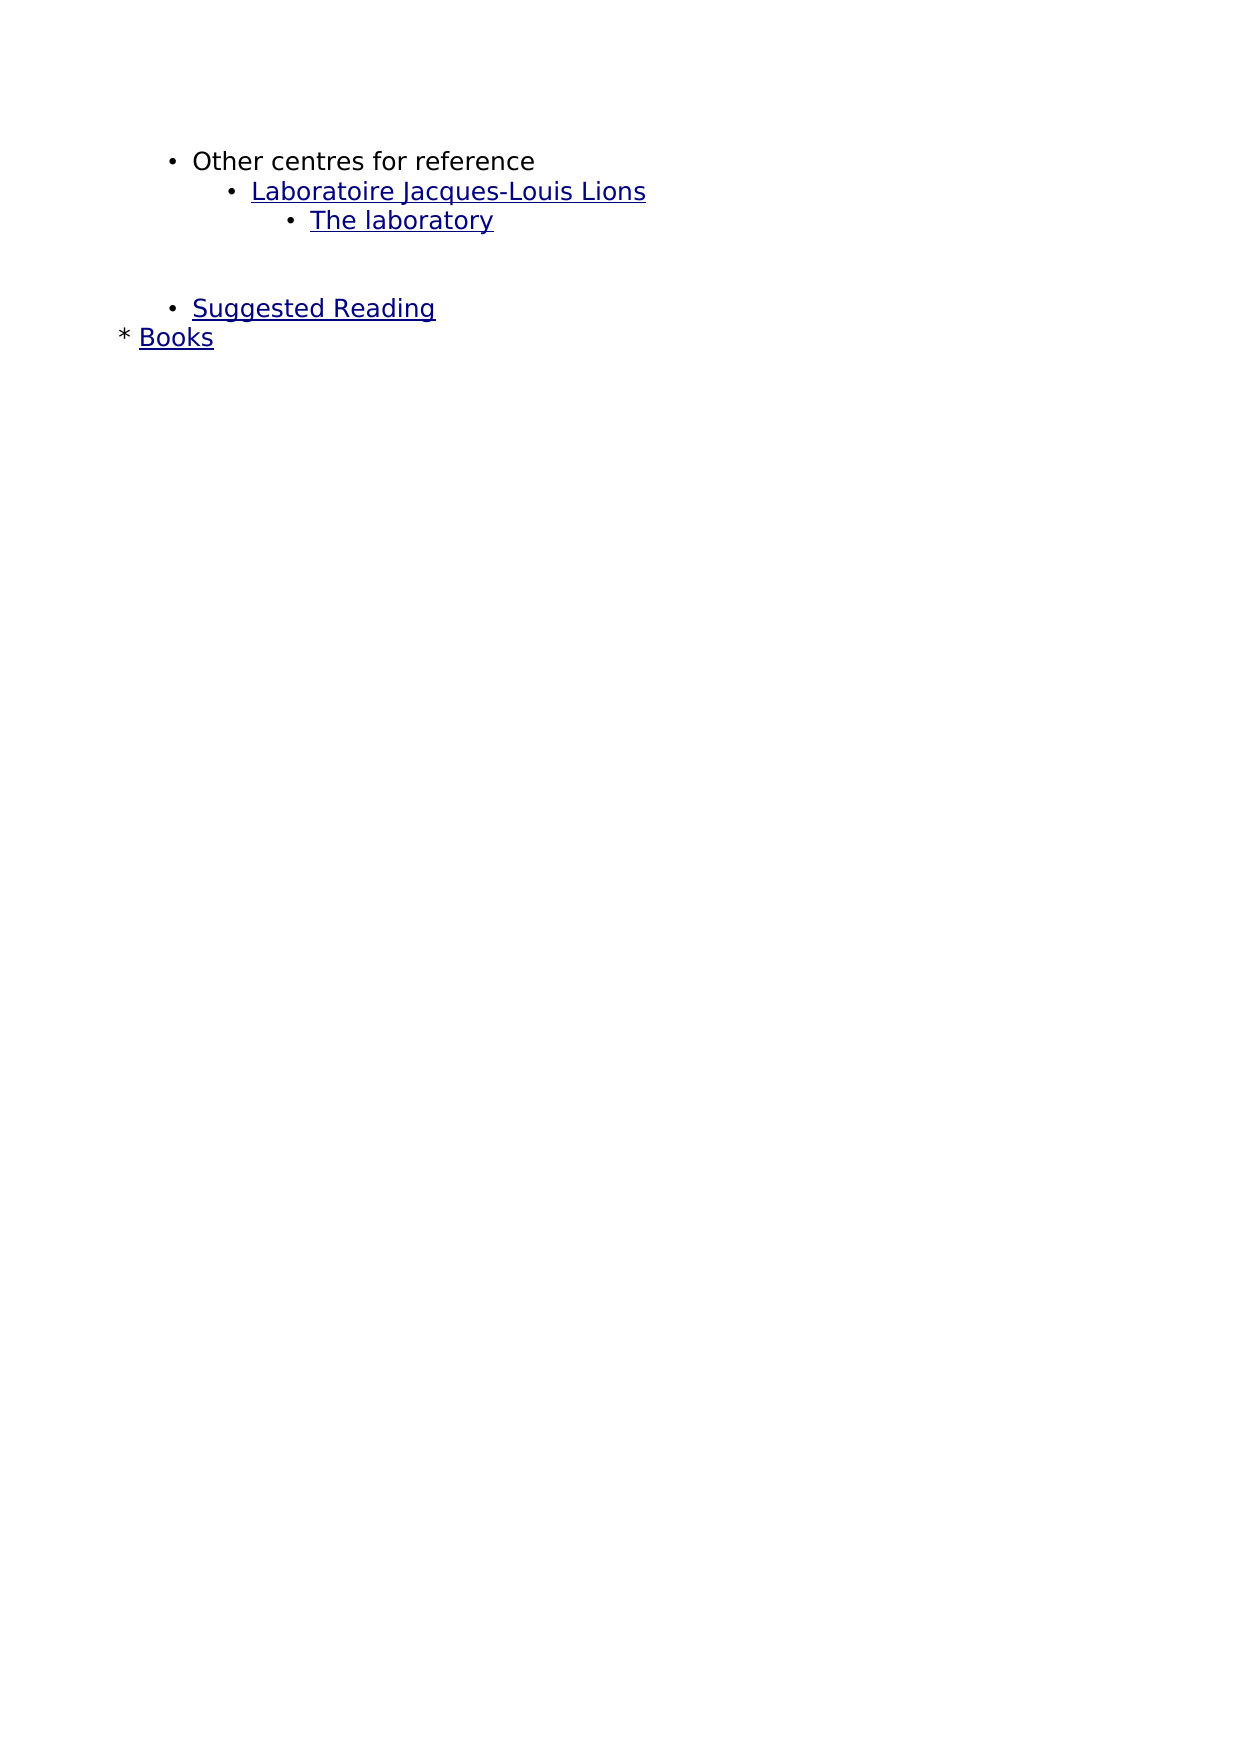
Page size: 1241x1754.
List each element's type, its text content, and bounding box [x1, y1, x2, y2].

list Other centres for reference [177, 148, 1122, 177]
list The laboratory [295, 206, 1122, 235]
list Laboratoire Jacques-Louis Lions [236, 177, 1122, 206]
text * Books [118, 323, 1122, 352]
list Suggested Reading [177, 294, 1122, 323]
